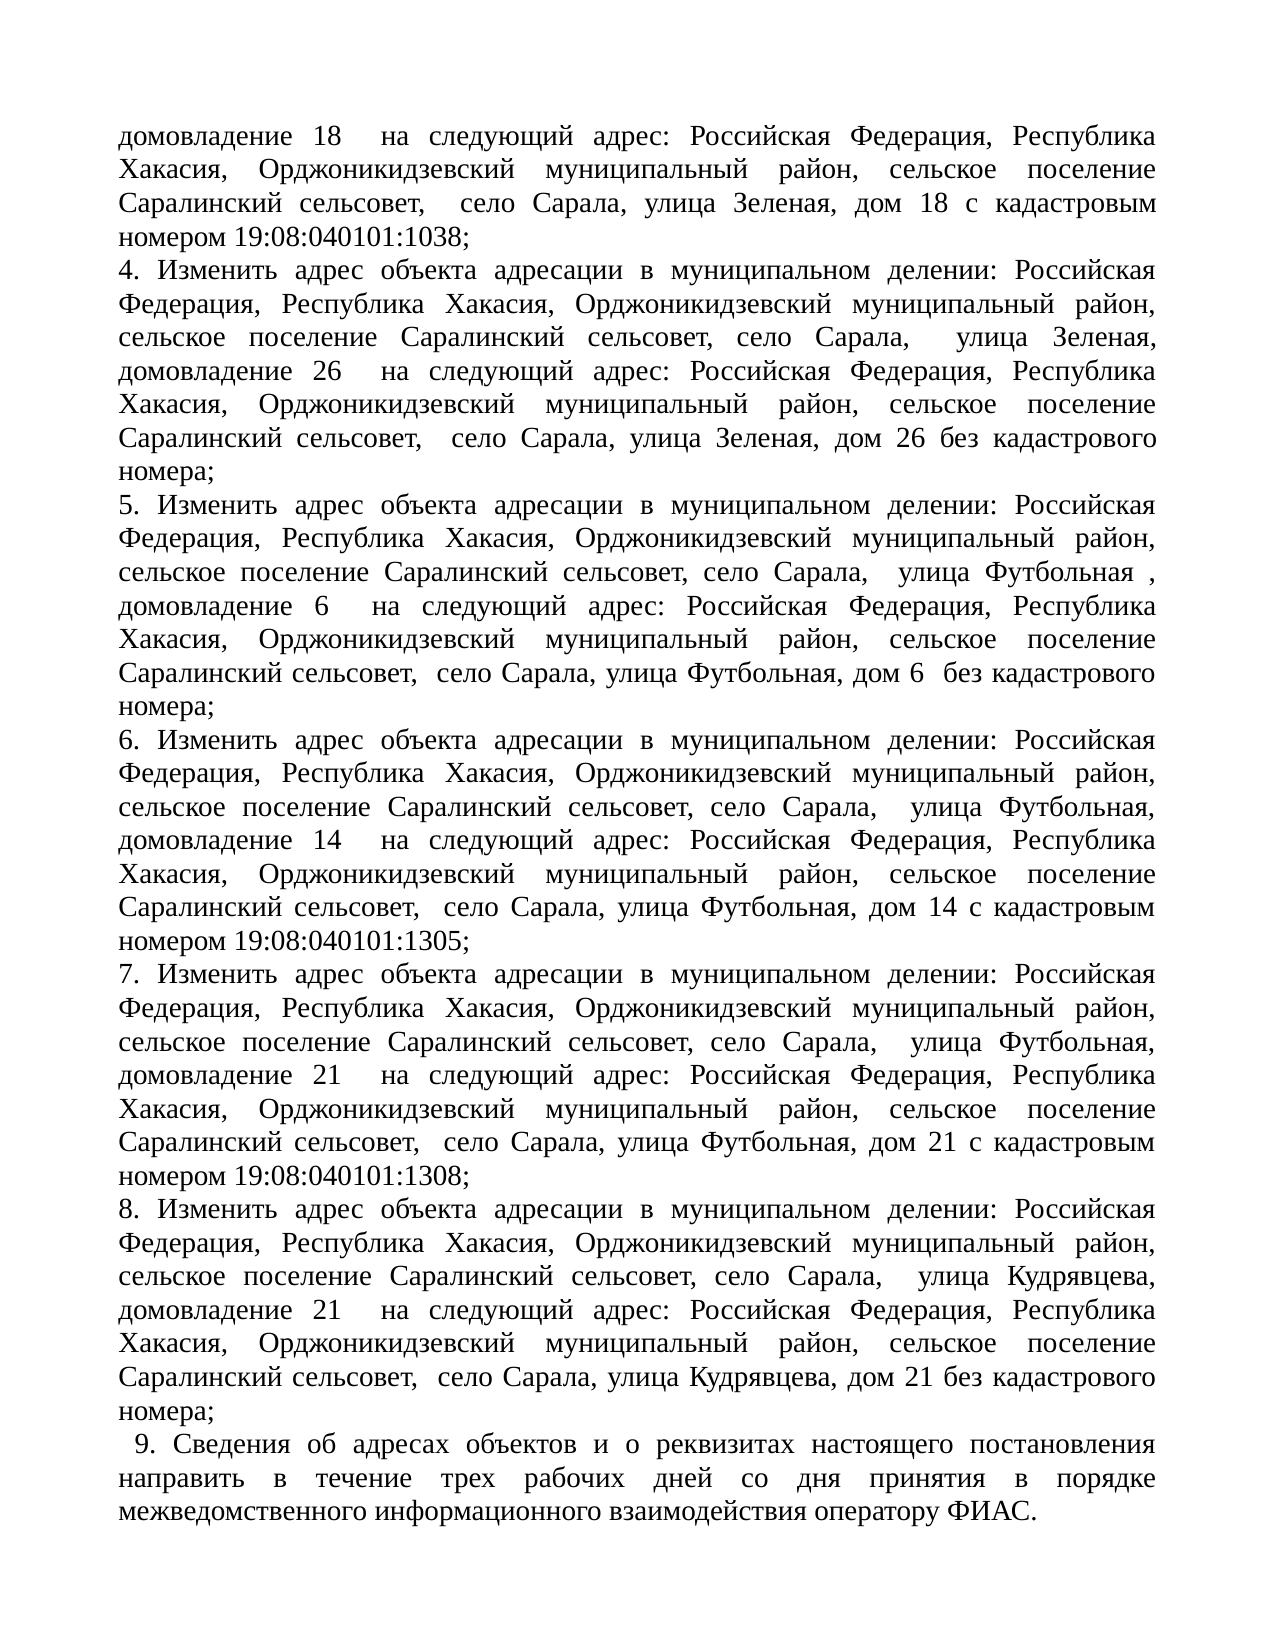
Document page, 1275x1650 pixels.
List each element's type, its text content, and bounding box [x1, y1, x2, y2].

text 7. Изменить адрес объекта адресации в муниципальном делении: Российская Федерация, Республика Хакасия, Орджоникидзевский муниципальный район, сельское поселение Саралинский сельсовет, село Сарала, улица Футбольная, домовладение 21 на следующий адрес: Российская Федерация, Республика Хакасия, Орджоникидзевский муниципальный район, сельское поселение Саралинский сельсовет, село Сарала, улица Футбольная, дом 21 с кадастровым номером 19:08:040101:1308; [118, 957, 1157, 1191]
text 8. Изменить адрес объекта адресации в муниципальном делении: Российская Федерация, Республика Хакасия, Орджоникидзевский муниципальный район, сельское поселение Саралинский сельсовет, село Сарала, улица Кудрявцева, домовладение 21 на следующий адрес: Российская Федерация, Республика Хакасия, Орджоникидзевский муниципальный район, сельское поселение Саралинский сельсовет, село Сарала, улица Кудрявцева, дом 21 без кадастрового номера; [118, 1191, 1157, 1426]
text домовладение 18 на следующий адрес: Российская Федерация, Республика Хакасия, Орджоникидзевский муниципальный район, сельское поселение Саралинский сельсовет, село Сарала, улица Зеленая, дом 18 с кадастровым номером 19:08:040101:1038; [118, 118, 1157, 252]
text 9. Сведения об адресах объектов и о реквизитах настоящего постановления направить в течение трех рабочих дней со дня принятия в порядке межведомственного информационного взаимодействия оператору ФИАС. [118, 1426, 1157, 1527]
text 4. Изменить адрес объекта адресации в муниципальном делении: Российская Федерация, Республика Хакасия, Орджоникидзевский муниципальный район, сельское поселение Саралинский сельсовет, село Сарала, улица Зеленая, домовладение 26 на следующий адрес: Российская Федерация, Республика Хакасия, Орджоникидзевский муниципальный район, сельское поселение Саралинский сельсовет, село Сарала, улица Зеленая, дом 26 без кадастрового номера; [118, 252, 1157, 487]
text 6. Изменить адрес объекта адресации в муниципальном делении: Российская Федерация, Республика Хакасия, Орджоникидзевский муниципальный район, сельское поселение Саралинский сельсовет, село Сарала, улица Футбольная, домовладение 14 на следующий адрес: Российская Федерация, Республика Хакасия, Орджоникидзевский муниципальный район, сельское поселение Саралинский сельсовет, село Сарала, улица Футбольная, дом 14 с кадастровым номером 19:08:040101:1305; [118, 722, 1157, 957]
text 5. Изменить адрес объекта адресации в муниципальном делении: Российская Федерация, Республика Хакасия, Орджоникидзевский муниципальный район, сельское поселение Саралинский сельсовет, село Сарала, улица Футбольная , домовладение 6 на следующий адрес: Российская Федерация, Республика Хакасия, Орджоникидзевский муниципальный район, сельское поселение Саралинский сельсовет, село Сарала, улица Футбольная, дом 6 без кадастрового номера; [118, 487, 1157, 722]
